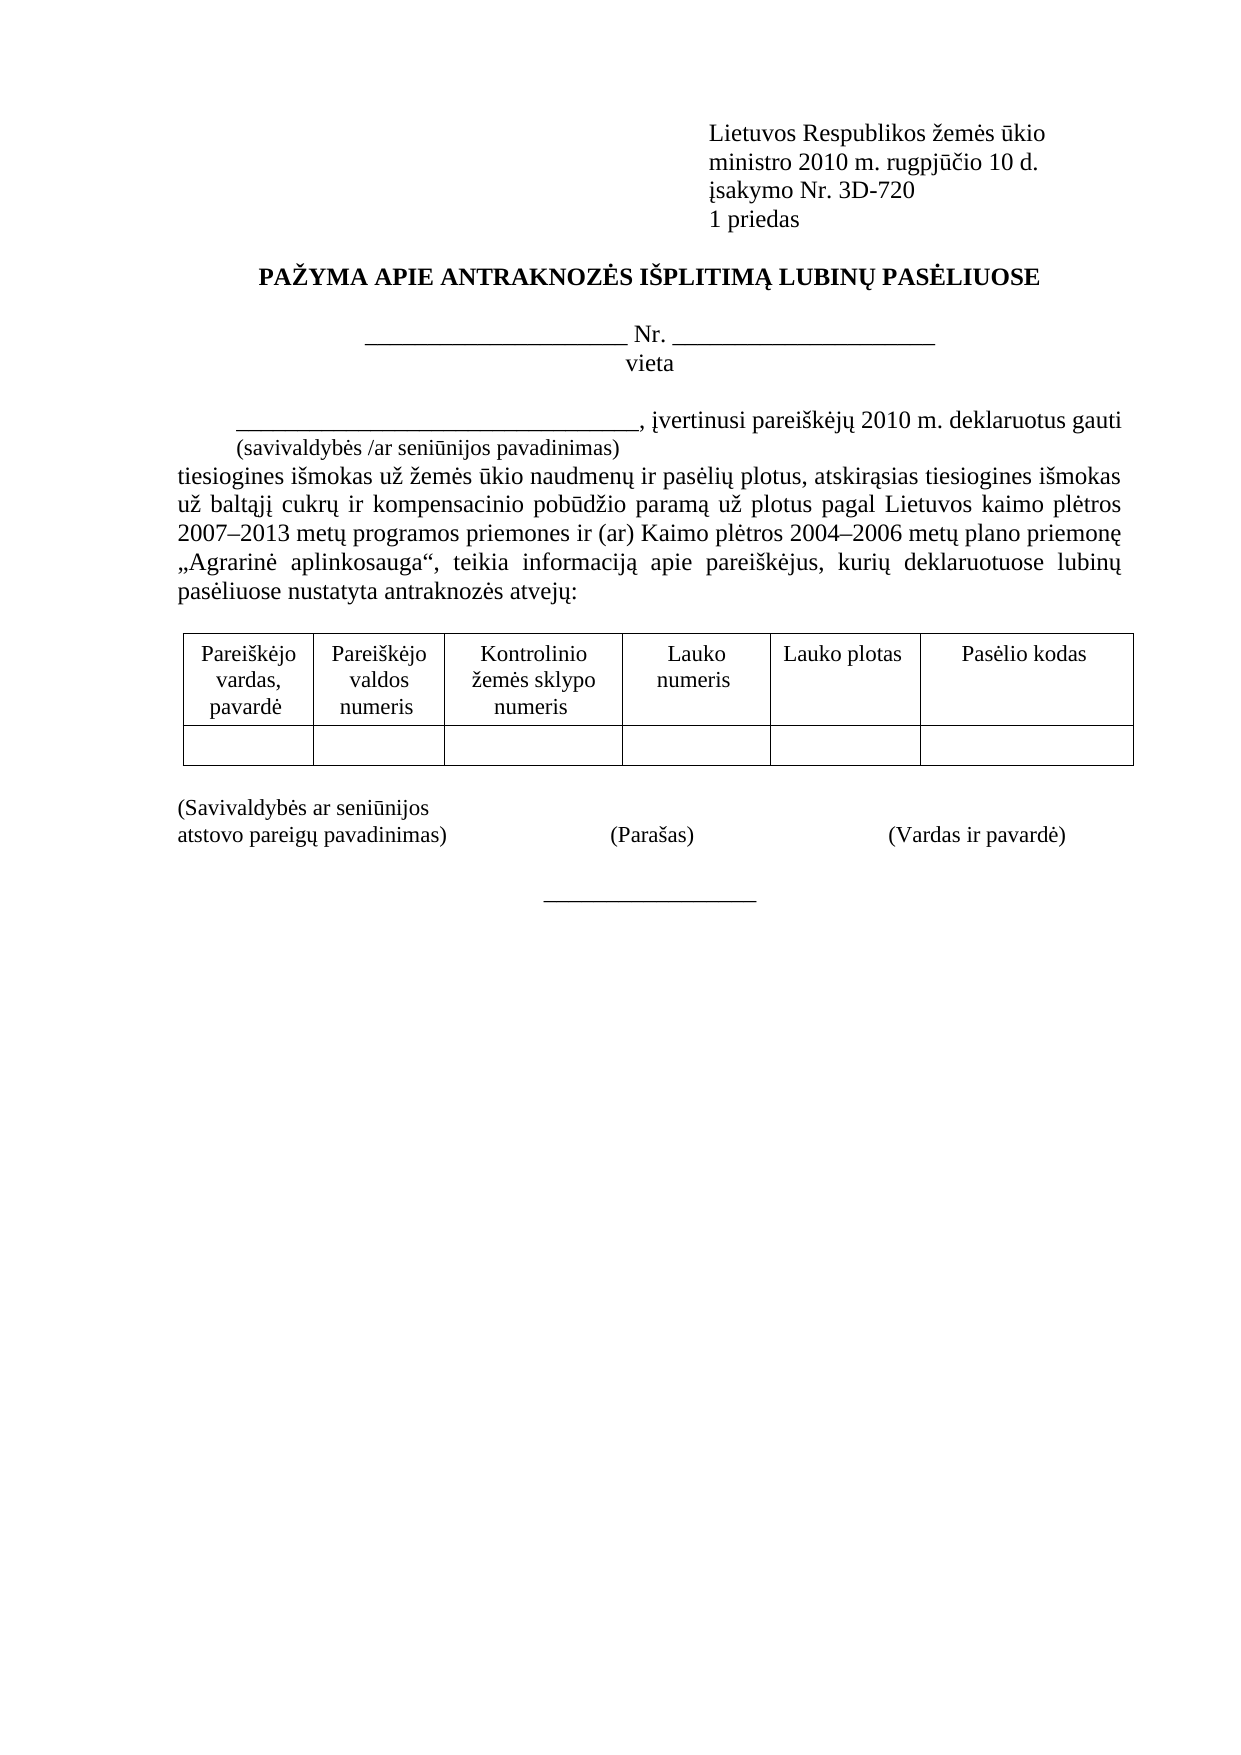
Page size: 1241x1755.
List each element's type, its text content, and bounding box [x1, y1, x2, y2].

table_header Lauko plotas [771, 634, 920, 725]
text (savivaldybės /ar seniūnijos pavadinimas) [177, 434, 1122, 461]
table_header Pareiškėjo vardas, pavardė [184, 634, 313, 725]
text atstovo pareigų pavadinimas) (Parašas) (Vardas ir pavardė) [177, 821, 1122, 847]
text _____________________ Nr. _____________________ [177, 319, 1122, 348]
table_cell [445, 726, 622, 764]
table_cell [771, 726, 920, 764]
table_cell [623, 726, 770, 764]
text tiesiogines išmokas už žemės ūkio naudmenų ir pasėlių plotus, atskirąsias tiesiogines išmokas už baltąjį cukrų ir kompensacinio pobūdžio paramą už plotus pagal Lietuvos kaimo plėtros 2007–2013 metų programos priemones ir (ar) Kaimo plėtros 2004–2006 metų plano priemonę „Agrarinė aplinkosauga“, teikia informaciją apie pareiškėjus, kurių deklaruotuose lubinų pasėliuose nustatyta antraknozės atvejų: [177, 461, 1122, 604]
table_header Pasėlio kodas [921, 634, 1133, 725]
table_cell [921, 726, 1133, 764]
text (Savivaldybės ar seniūnijos [177, 794, 1122, 821]
table_header Lauko numeris [623, 634, 770, 725]
table_cell [314, 726, 444, 764]
table_header Pareiškėjo valdos numeris [314, 634, 444, 725]
text įsakymo Nr. 3D-720 [177, 176, 1122, 204]
text _ , įvertinusi pareiškėjų 2010 m. deklaruotus gauti [177, 406, 1122, 434]
text _________________ [177, 876, 1122, 904]
table_header Kontrolinio žemės sklypo numeris [445, 634, 622, 725]
text 1 priedas [177, 204, 1122, 233]
text ministro 2010 m. rugpjūčio 10 d. [177, 147, 1122, 176]
text vieta [177, 348, 1122, 377]
text PAŽYMA APIE ANTRAKNOZĖS IŠPLITIMĄ LUBINŲ PASĖLIUOSE [177, 262, 1122, 291]
table_cell [184, 726, 313, 764]
text Lietuvos Respublikos žemės ūkio [177, 118, 1122, 147]
